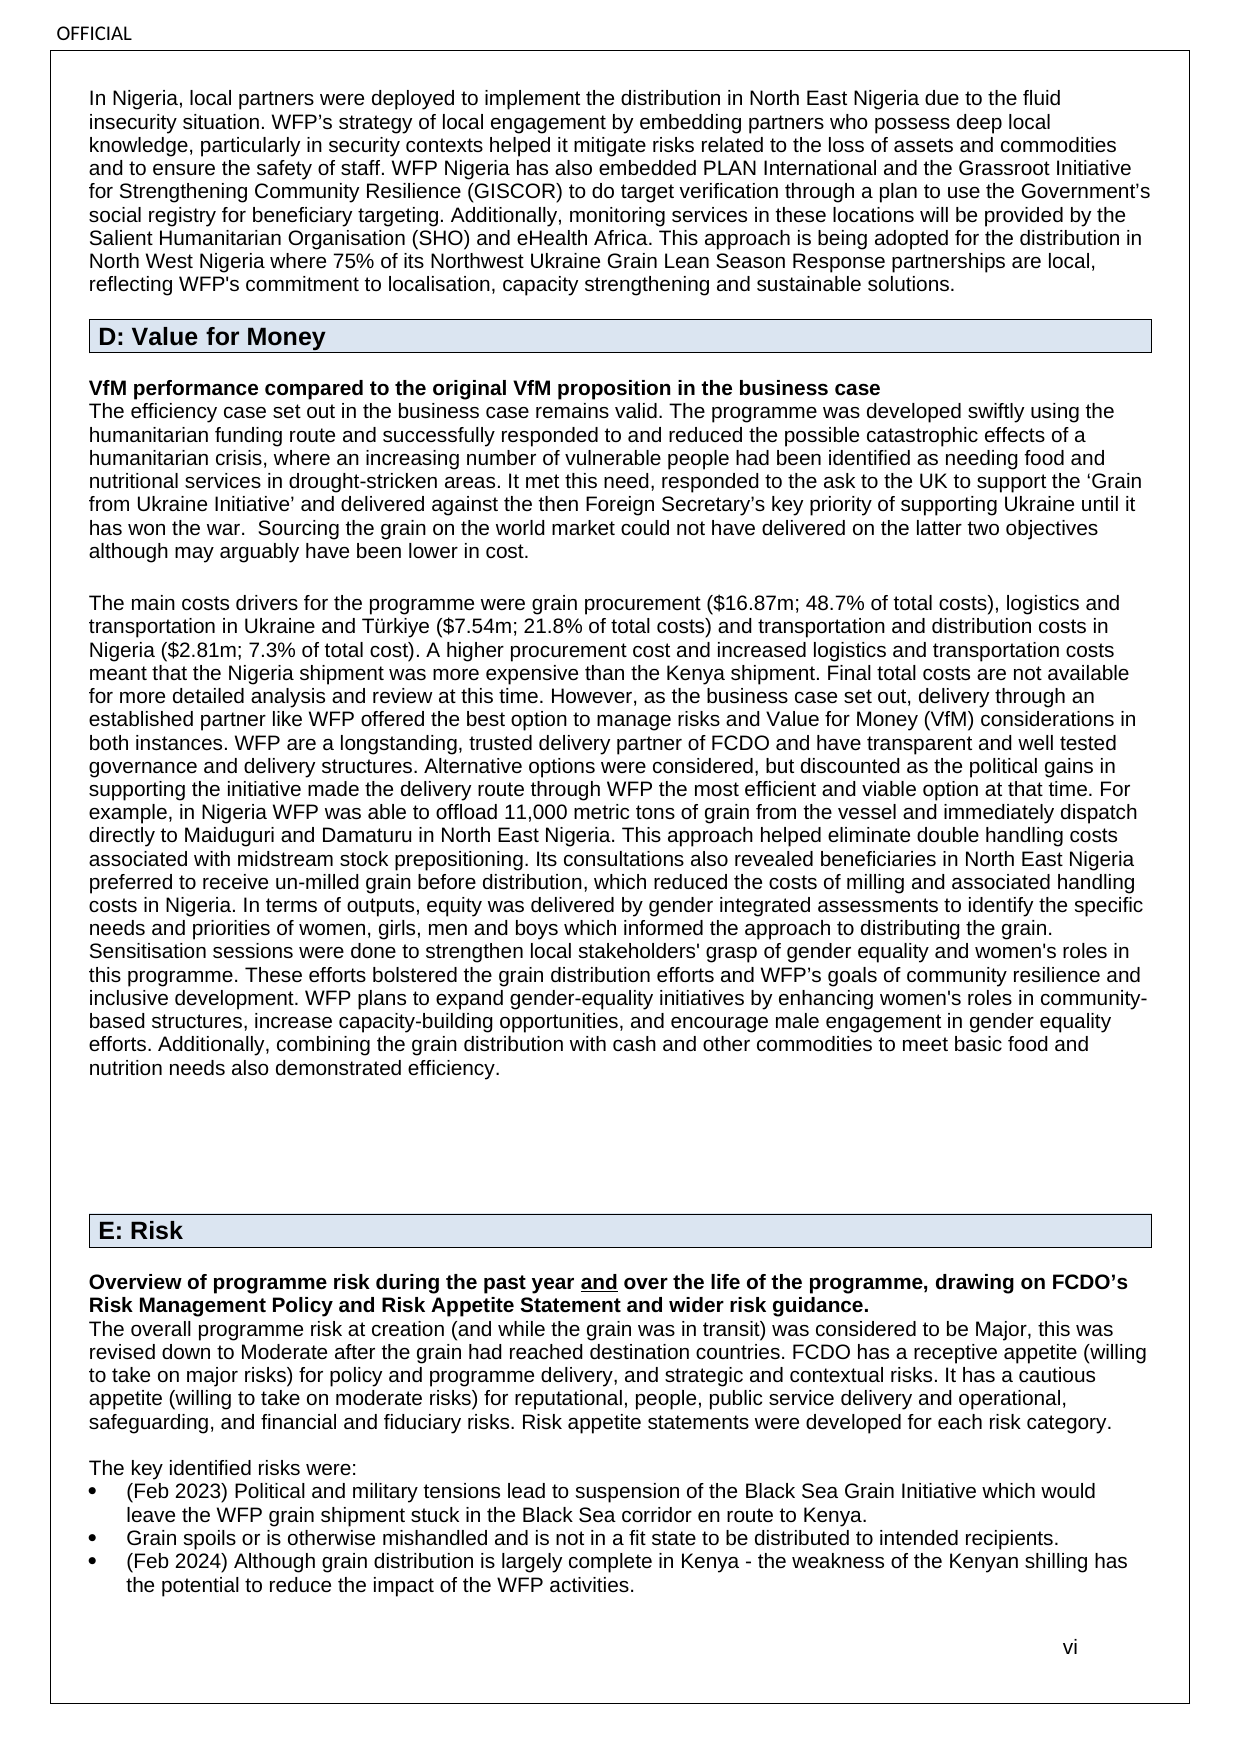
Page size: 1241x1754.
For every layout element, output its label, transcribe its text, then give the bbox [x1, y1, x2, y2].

text The efficiency case set out in the business case remains valid. The programme was developed swiftly using the humanitarian funding route and successfully responded to and reduced the possible catastrophic effects of a humanitarian crisis, where an increasing number of vulnerable people had been identified as needing food and nutritional services in drought-stricken areas. It met this need, responded to the ask to the UK to support the ‘Grain from Ukraine Initiative’ and delivered against the then Foreign Secretary’s key priority of supporting Ukraine until it has won the war. Sourcing the grain on the world market could not have delivered on the latter two objectives although may arguably have been lower in cost. [89, 400, 1152, 562]
text D: Value for Money [90, 320, 1151, 352]
text VfM performance compared to the original VfM proposition in the business case [89, 377, 1152, 400]
text Overview of programme risk during the past year and over the life of the programme, drawing on FCDO’s Risk Management Policy and Risk Appetite Statement and wider risk guidance. [89, 1271, 1152, 1317]
text The main costs drivers for the programme were grain procurement ($16.87m; 48.7% of total costs), logistics and transportation in Ukraine and Türkiye ($7.54m; 21.8% of total costs) and transportation and distribution costs in Nigeria ($2.81m; 7.3% of total cost). A higher procurement cost and increased logistics and transportation costs meant that the Nigeria shipment was more expensive than the Kenya shipment. Final total costs are not available for more detailed analysis and review at this time. However, as the business case set out, delivery through an established partner like WFP offered the best option to manage risks and Value for Money (VfM) considerations in both instances. WFP are a longstanding, trusted delivery partner of FCDO and have transparent and well tested governance and delivery structures. Alternative options were considered, but discounted as the political gains in supporting the initiative made the delivery route through WFP the most efficient and viable option at that time. For example, in Nigeria WFP was able to offload 11,000 metric tons of grain from the vessel and immediately dispatch directly to Maiduguri and Damaturu in North East Nigeria. This approach helped eliminate double handling costs associated with midstream stock prepositioning. Its consultations also revealed beneficiaries in North East Nigeria preferred to receive un-milled grain before distribution, which reduced the costs of milling and associated handling costs in Nigeria. In terms of outputs, equity was delivered by gender integrated assessments to identify the specific needs and priorities of women, girls, men and boys which informed the approach to distributing the grain. Sensitisation sessions were done to strengthen local stakeholders' grasp of gender equality and women's roles in this programme. These efforts bolstered the grain distribution efforts and WFP’s goals of community resilience and inclusive development. WFP plans to expand gender-equality initiatives by enhancing women's roles in community-based structures, increase capacity-building opportunities, and encourage male engagement in gender equality efforts. Additionally, combining the grain distribution with cash and other commodities to meet basic food and nutrition needs also demonstrated efficiency. [89, 592, 1152, 1079]
text In Nigeria, local partners were deployed to implement the distribution in North East Nigeria due to the fluid insecurity situation. WFP’s strategy of local engagement by embedding partners who possess deep local knowledge, particularly in security contexts helped it mitigate risks related to the loss of assets and commodities and to ensure the safety of staff. WFP Nigeria has also embedded PLAN International and the Grassroot Initiative for Strengthening Community Resilience (GISCOR) to do target verification through a plan to use the Government’s social registry for beneficiary targeting. Additionally, monitoring services in these locations will be provided by the Salient Humanitarian Organisation (SHO) and eHealth Africa. This approach is being adopted for the distribution in North West Nigeria where 75% of its Northwest Ukraine Grain Lean Season Response partnerships are local, reflecting WFP's commitment to localisation, capacity strengthening and sustainable solutions. [89, 87, 1152, 296]
text The key identified risks were: [89, 1457, 1152, 1480]
list Grain spoils or is otherwise mishandled and is not in a fit state to be distributed to intended recipients. [89, 1526, 1152, 1550]
text E: Risk [90, 1215, 1151, 1247]
list (Feb 2023) Political and military tensions lead to suspension of the Black Sea Grain Initiative which would leave the WFP grain shipment stuck in the Black Sea corridor en route to Kenya. [89, 1480, 1152, 1526]
list The overall programme risk at creation (and while the grain was in transit) was considered to be Major, this was revised down to Moderate after the grain had reached destination countries. FCDO has a receptive appetite (willing to take on major risks) for policy and programme delivery, and strategic and contextual risks. It has a cautious appetite (willing to take on moderate risks) for reputational, people, public service delivery and operational, safeguarding, and financial and fiduciary risks. Risk appetite statements were developed for each risk category. [89, 1317, 1152, 1433]
list (Feb 2024) Although grain distribution is largely complete in Kenya - the weakness of the Kenyan shilling has the potential to reduce the impact of the WFP activities. [89, 1550, 1152, 1596]
